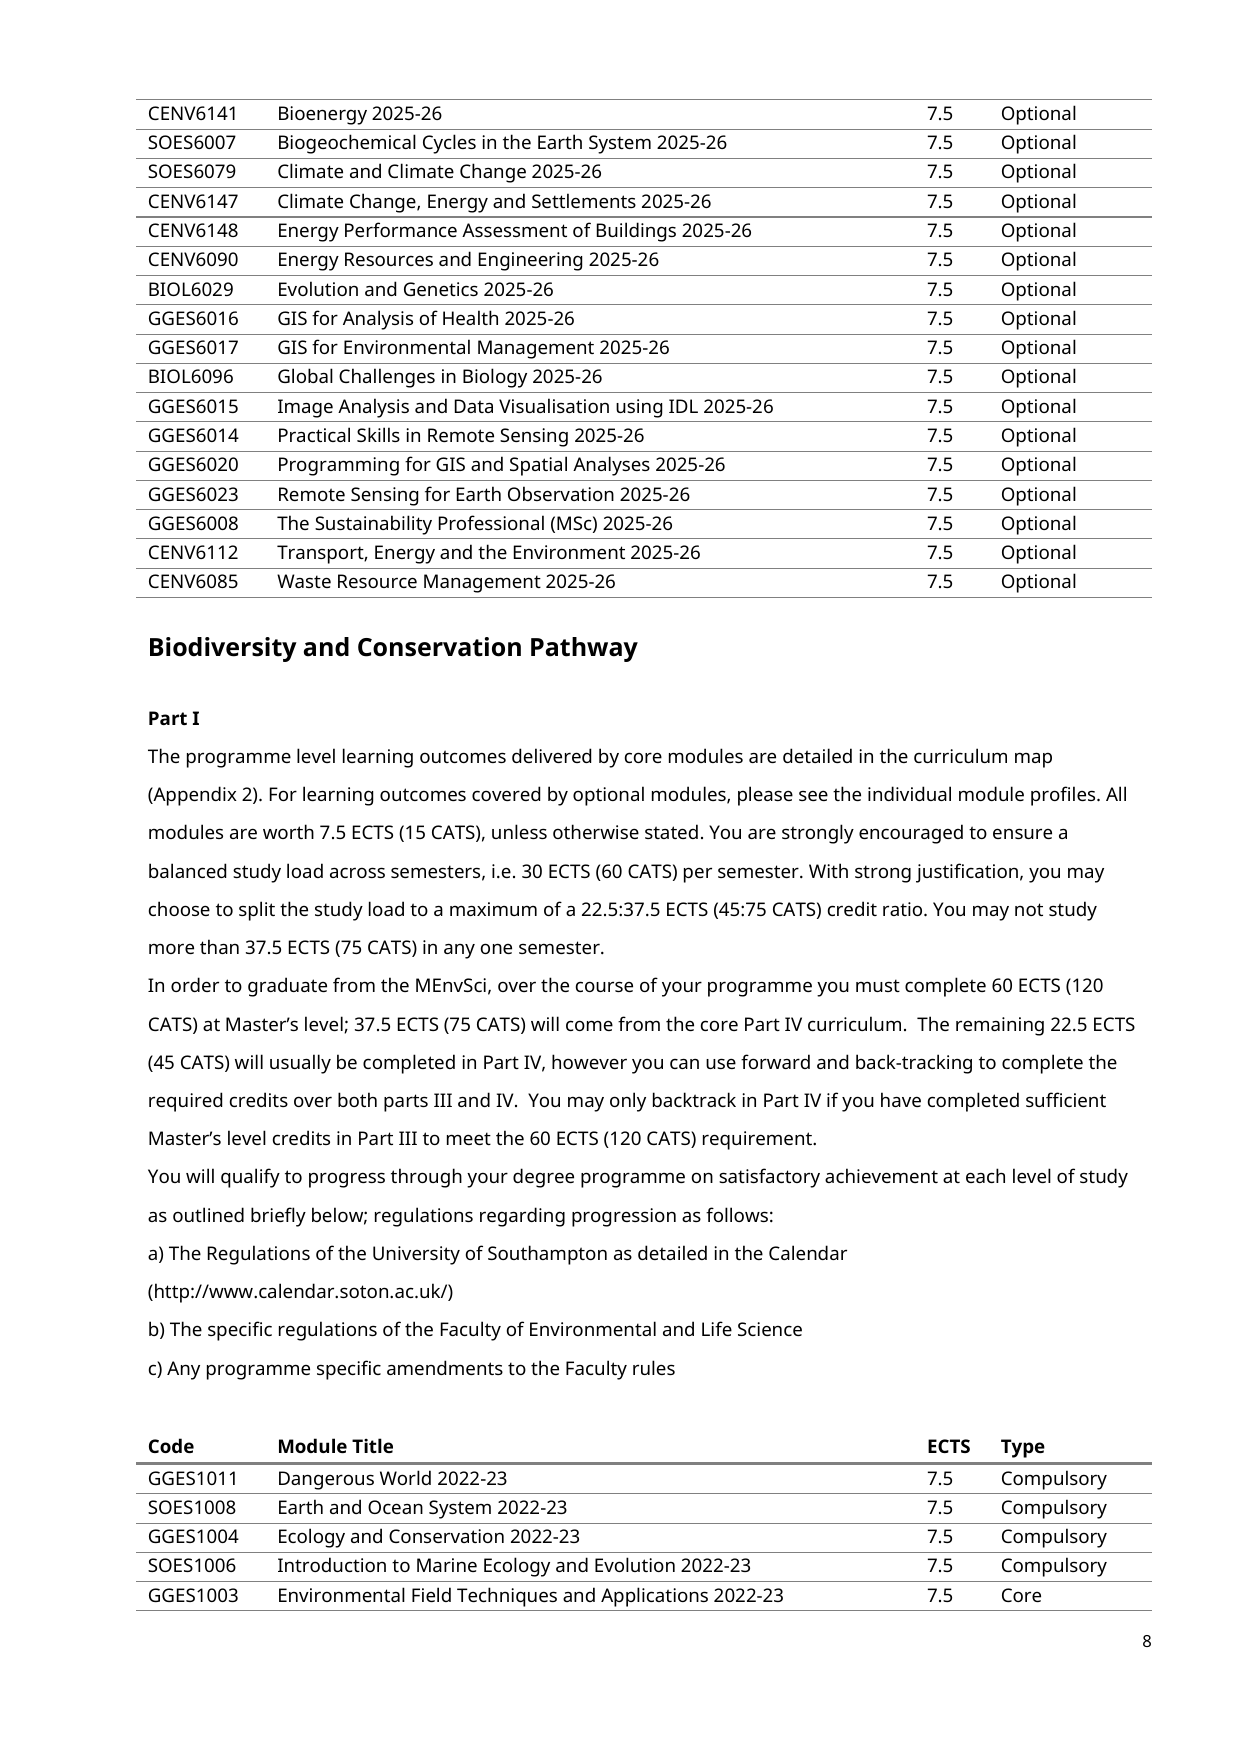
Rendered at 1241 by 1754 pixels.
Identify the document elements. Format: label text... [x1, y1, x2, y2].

table_cell 7.5 [916, 335, 989, 363]
table_cell The Sustainability Professional (MSc) 2025-26 [266, 510, 916, 538]
table_cell SOES1006 [136, 1553, 266, 1581]
table_cell Module Title [266, 1434, 916, 1462]
table_cell Ecology and Conservation 2022-23 [266, 1524, 916, 1552]
table_cell Optional [989, 422, 1152, 451]
table_cell 7.5 [916, 130, 989, 158]
table_cell CENV6147 [136, 188, 266, 216]
table_cell Optional [989, 247, 1152, 275]
table_cell Waste Resource Management 2025-26 [266, 569, 916, 597]
table_cell 7.5 [916, 393, 989, 421]
table_cell GGES6014 [136, 422, 266, 451]
table_cell GGES6016 [136, 305, 266, 333]
table_cell 7.5 [916, 539, 989, 568]
table_cell CENV6085 [136, 569, 266, 597]
table_cell Practical Skills in Remote Sensing 2025-26 [266, 422, 916, 451]
table_cell Image Analysis and Data Visualisation using IDL 2025-26 [266, 393, 916, 421]
table_cell 7.5 [916, 1524, 989, 1552]
table_cell BIOL6029 [136, 276, 266, 304]
table_cell ECTS [916, 1434, 989, 1462]
table_cell GGES1011 [136, 1465, 266, 1493]
table_cell Optional [989, 569, 1152, 597]
table_cell 7.5 [916, 510, 989, 538]
table_cell BIOL6096 [136, 364, 266, 392]
table_cell 7.5 [916, 1582, 989, 1610]
table_cell 7.5 [916, 364, 989, 392]
table_cell Optional [989, 364, 1152, 392]
table_cell 7.5 [916, 1553, 989, 1581]
table_cell GGES6008 [136, 510, 266, 538]
table_cell SOES6079 [136, 159, 266, 187]
table_cell Compulsory [989, 1553, 1152, 1581]
table_cell GGES6017 [136, 335, 266, 363]
table_cell Bioenergy 2025-26 [266, 100, 916, 128]
table_cell Dangerous World 2022-23 [266, 1465, 916, 1493]
table_cell GGES6020 [136, 452, 266, 480]
table_cell Biogeochemical Cycles in the Earth System 2025-26 [266, 130, 916, 158]
table_cell Compulsory [989, 1524, 1152, 1552]
table_cell Optional [989, 481, 1152, 509]
table_cell GGES6023 [136, 481, 266, 509]
table_cell 7.5 [916, 159, 989, 187]
table_cell 7.5 [916, 100, 989, 128]
table_cell 7.5 [916, 218, 989, 246]
table_cell 7.5 [916, 422, 989, 451]
table_cell Biodiversity and Conservation Pathway [136, 598, 1152, 667]
table_cell Climate Change, Energy and Settlements 2025-26 [266, 188, 916, 216]
table_cell GGES1003 [136, 1582, 266, 1610]
table_cell Energy Resources and Engineering 2025-26 [266, 247, 916, 275]
table_cell Remote Sensing for Earth Observation 2025-26 [266, 481, 916, 509]
table_cell 7.5 [916, 276, 989, 304]
table_cell Optional [989, 393, 1152, 421]
table_cell Optional [989, 539, 1152, 568]
table_cell GIS for Analysis of Health 2025-26 [266, 305, 916, 333]
table_cell Compulsory [989, 1465, 1152, 1493]
table_cell Programming for GIS and Spatial Analyses 2025-26 [266, 452, 916, 480]
table_cell CENV6148 [136, 218, 266, 246]
table_cell 7.5 [916, 452, 989, 480]
table_cell Transport, Energy and the Environment 2025-26 [266, 539, 916, 568]
table_cell SOES1008 [136, 1494, 266, 1522]
table_cell 7.5 [916, 305, 989, 333]
table_cell 7.5 [916, 569, 989, 597]
table_cell CENV6112 [136, 539, 266, 568]
table_cell 7.5 [916, 1465, 989, 1493]
table_cell Compulsory [989, 1494, 1152, 1522]
table_cell Energy Performance Assessment of Buildings 2025-26 [266, 218, 916, 246]
table_cell Optional [989, 510, 1152, 538]
table_cell Evolution and Genetics 2025-26 [266, 276, 916, 304]
table_cell 7.5 [916, 188, 989, 216]
table_cell CENV6141 [136, 100, 266, 128]
table_cell Optional [989, 188, 1152, 216]
table_cell 7.5 [916, 1494, 989, 1522]
table_cell Optional [989, 305, 1152, 333]
table_cell Introduction to Marine Ecology and Evolution 2022-23 [266, 1553, 916, 1581]
table_cell GGES6015 [136, 393, 266, 421]
table_cell 7.5 [916, 247, 989, 275]
table_cell Climate and Climate Change 2025-26 [266, 159, 916, 187]
table_cell Environmental Field Techniques and Applications 2022-23 [266, 1582, 916, 1610]
table_cell Optional [989, 452, 1152, 480]
table_cell 7.5 [916, 481, 989, 509]
table_cell Optional [989, 100, 1152, 128]
table_cell Optional [989, 130, 1152, 158]
table_cell Code [136, 1434, 266, 1462]
table_cell Optional [989, 218, 1152, 246]
table_cell GGES1004 [136, 1524, 266, 1552]
table_cell Global Challenges in Biology 2025-26 [266, 364, 916, 392]
table_cell Optional [989, 159, 1152, 187]
table_cell Optional [989, 276, 1152, 304]
table_cell Part I The programme level learning outcomes delivered by core modules are detailed in the curriculum map (Appendix 2). For learning outcomes covered by optional modules, please see the individual module profiles. All modules are worth 7.5 ECTS (15 CATS), unless otherwise stated. You are strongly encouraged to ensure a balanced study load across semesters, i.e. 30 ECTS (60 CATS) per semester. With strong justification, you may choose to split the study load to a maximum of a 22.5:37.5 ECTS (45:75 CATS) credit ratio. You may not study more than 37.5 ECTS (75 CATS) in any one semester. In order to graduate from the MEnvSci, over the course of your programme you must complete 60 ECTS (120 CATS) at Master’s level; 37.5 ECTS (75 CATS) will come from the core Part IV curriculum. The remaining 22.5 ECTS (45 CATS) will usually be completed in Part IV, however you can use forward and back-tracking to complete the required credits over both parts III and IV. You may only backtrack in Part IV if you have completed sufficient Master’s level credits in Part III to meet the 60 ECTS (120 CATS) requirement. You will qualify to progress through your degree programme on satisfactory achievement at each level of study as outlined briefly below; regulations regarding progression as follows: a) The Regulations of the University of Southampton as detailed in the Calendar (http://www.calendar.soton.ac.uk/) b) The specific regulations of the Faculty of Environmental and Life Science c) Any programme specific amendments to the Faculty rules [136, 667, 1152, 1433]
table_cell Type [989, 1434, 1152, 1462]
table_cell GIS for Environmental Management 2025-26 [266, 335, 916, 363]
table_cell SOES6007 [136, 130, 266, 158]
table_cell CENV6090 [136, 247, 266, 275]
table_cell Optional [989, 335, 1152, 363]
table_cell Core [989, 1582, 1152, 1610]
table_cell Earth and Ocean System 2022-23 [266, 1494, 916, 1522]
